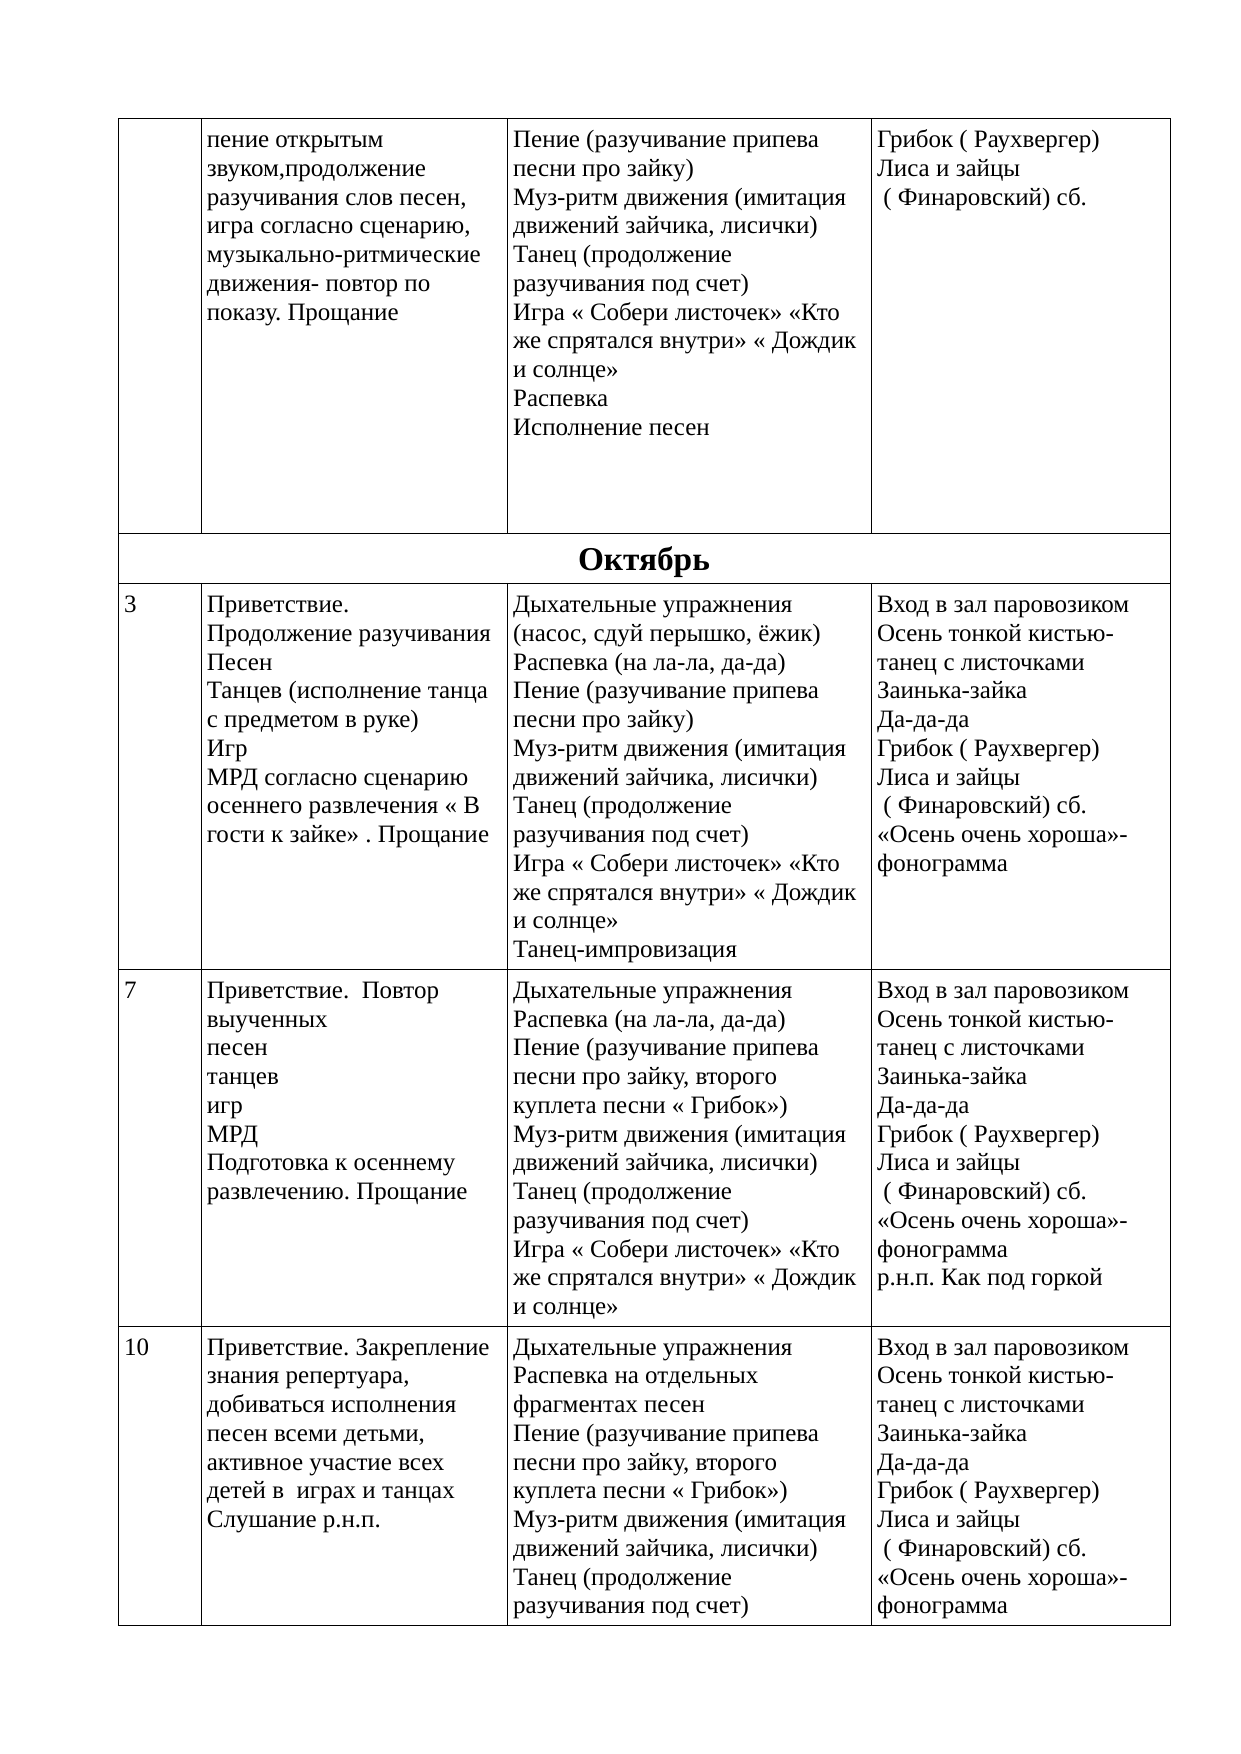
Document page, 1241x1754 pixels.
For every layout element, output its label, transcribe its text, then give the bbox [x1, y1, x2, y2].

table_cell Приветствие. Продолжение разучивания Песен Танцев (исполнение танца с предметом в руке) Игр МРД согласно сценарию осеннего развлечения « В гости к зайке» . Прощание [202, 584, 507, 969]
table_cell пение открытым звуком,продолжение разучивания слов песен, игра согласно сценарию, музыкально-ритмические движения- повтор по показу. Прощание [202, 119, 507, 533]
table_cell Приветствие. Повтор выученных песен танцев игр МРД Подготовка к осеннему развлечению. Прощание [202, 970, 507, 1326]
table_cell 3 [119, 584, 201, 969]
table_cell Приветствие. Закрепление знания репертуара, добиваться исполнения песен всеми детьми, активное участие всех детей в играх и танцах Слушание р.н.п. [202, 1327, 507, 1625]
table_cell Октябрь [119, 534, 1170, 583]
table_cell 7 [119, 970, 201, 1326]
table_cell Дыхательные упражнения (насос, сдуй перышко, ёжик) Распевка (на ла-ла, да-да) Пение (разучивание припева песни про зайку) Муз-ритм движения (имитация движений зайчика, лисички) Танец (продолжение разучивания под счет) Игра « Собери листочек» «Кто же спрятался внутри» « Дождик и солнце» Танец-импровизация [508, 584, 871, 969]
table_cell Дыхательные упражнения Распевка (на ла-ла, да-да) Пение (разучивание припева песни про зайку, второго куплета песни « Грибок») Муз-ритм движения (имитация движений зайчика, лисички) Танец (продолжение разучивания под счет) Игра « Собери листочек» «Кто же спрятался внутри» « Дождик и солнце» [508, 970, 871, 1326]
table_cell [119, 119, 201, 533]
table_cell Вход в зал паровозиком Осень тонкой кистью- танец с листочками Заинька-зайка Да-да-да Грибок ( Раухвергер) Лиса и зайцы ( Финаровский) сб. «Осень очень хороша»- фонограмма [872, 584, 1170, 969]
table_cell 10 [119, 1327, 201, 1625]
table_cell Пение (разучивание припева песни про зайку) Муз-ритм движения (имитация движений зайчика, лисички) Танец (продолжение разучивания под счет) Игра « Собери листочек» «Кто же спрятался внутри» « Дождик и солнце» Распевка Исполнение песен [508, 119, 871, 533]
table_cell Грибок ( Раухвергер) Лиса и зайцы ( Финаровский) сб. [872, 119, 1170, 533]
table_cell Вход в зал паровозиком Осень тонкой кистью- танец с листочками Заинька-зайка Да-да-да Грибок ( Раухвергер) Лиса и зайцы ( Финаровский) сб. «Осень очень хороша»- фонограмма [872, 1327, 1170, 1625]
table_cell Дыхательные упражнения Распевка на отдельных фрагментах песен Пение (разучивание припева песни про зайку, второго куплета песни « Грибок») Муз-ритм движения (имитация движений зайчика, лисички) Танец (продолжение разучивания под счет) [508, 1327, 871, 1625]
table_cell Вход в зал паровозиком Осень тонкой кистью- танец с листочками Заинька-зайка Да-да-да Грибок ( Раухвергер) Лиса и зайцы ( Финаровский) сб. «Осень очень хороша»- фонограмма р.н.п. Как под горкой [872, 970, 1170, 1326]
